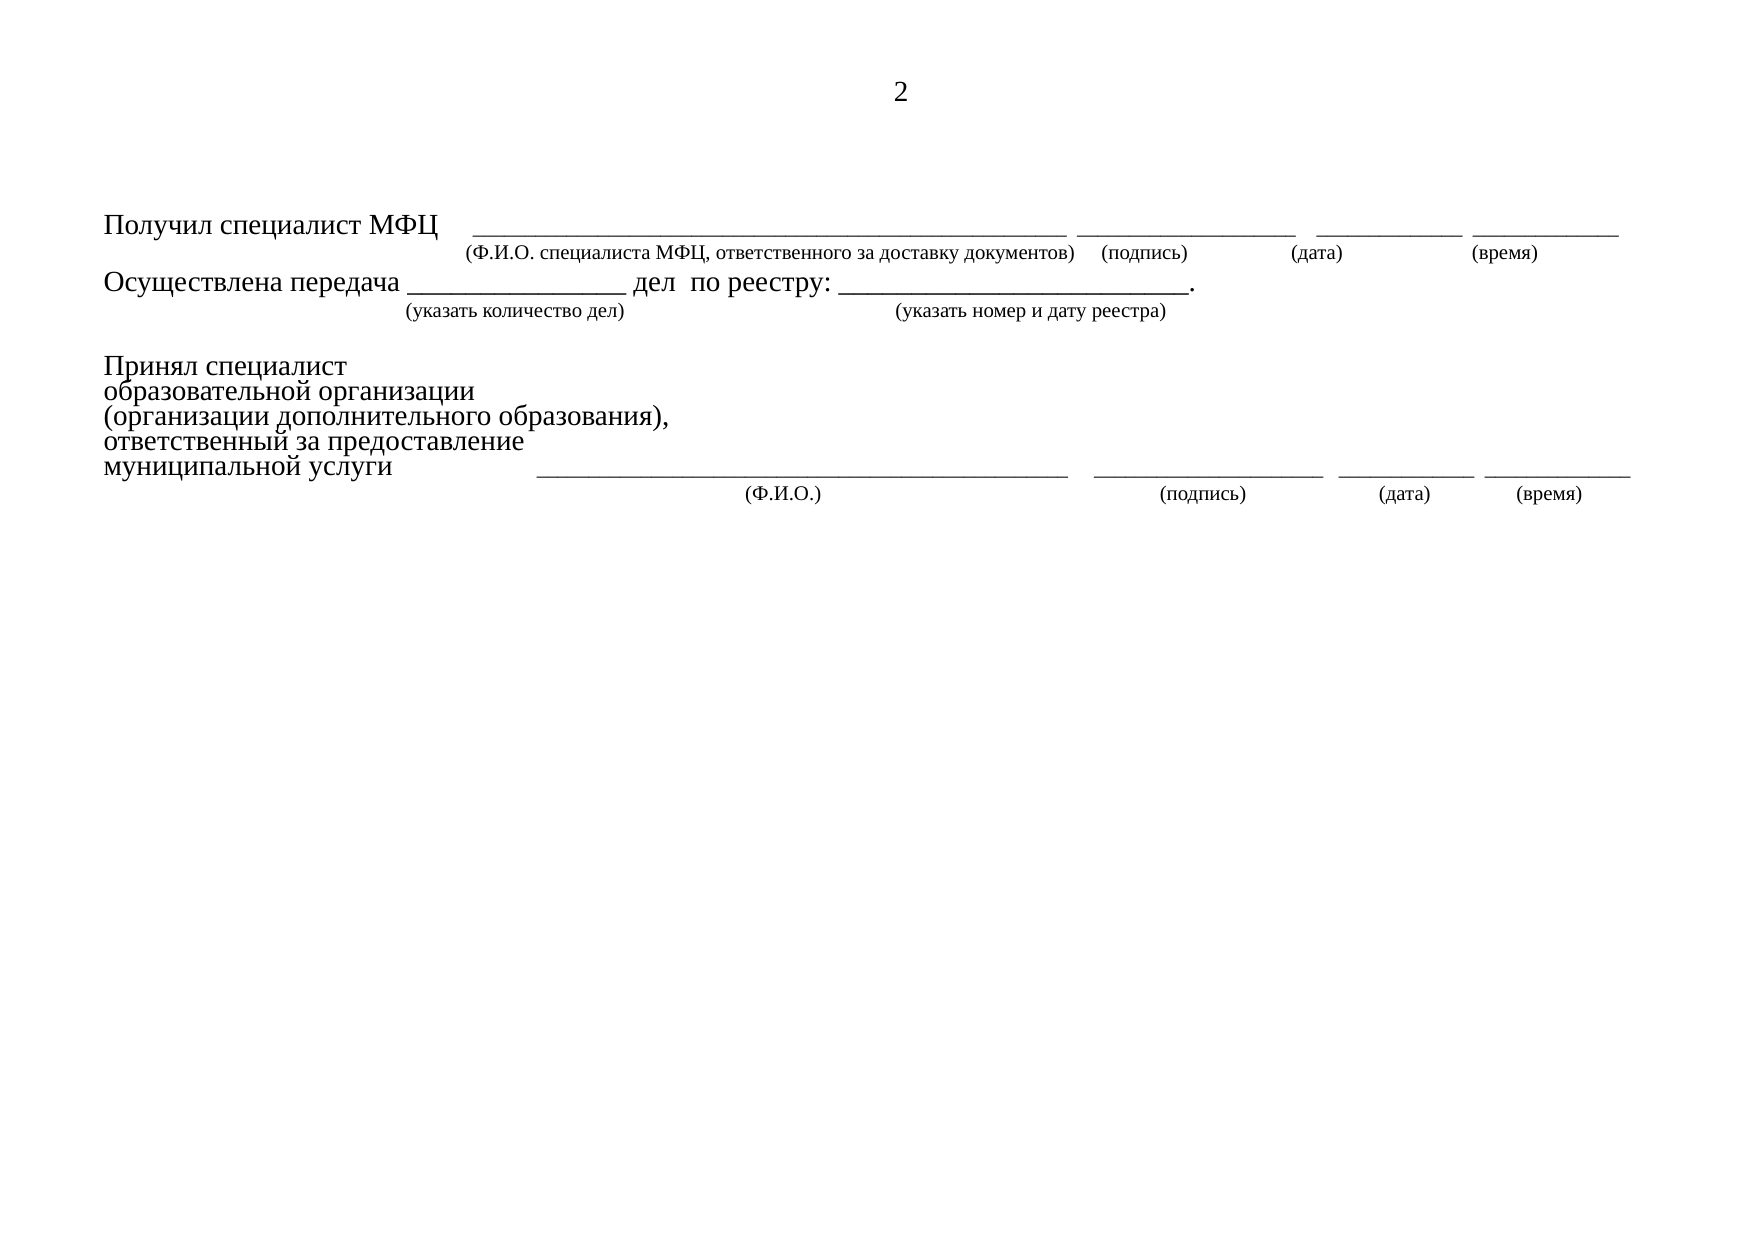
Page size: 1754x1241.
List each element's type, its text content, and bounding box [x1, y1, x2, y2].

text (организации дополнительного образования), [107, 406, 1698, 431]
subtitle муниципальной услуги ___________________________________________________ ______________________ _____________ ______________ [103, 456, 1698, 481]
text ответственный за предоставление [103, 431, 1698, 456]
subtitle Осуществлена передача _______________ дел по реестру: ________________________. [103, 264, 1698, 298]
subtitle (Ф.И.О. специалиста МФЦ, ответственного за доставку документов) (подпись) (дата) (время) [428, 240, 1698, 264]
subtitle Получил специалист МФЦ _________________________________________________________ _____________________ ______________ ______________ [103, 207, 1698, 240]
subtitle (указать количество дел) (указать номер и дату реестра) [103, 298, 1698, 322]
text (Ф.И.О.) (подпись) (дата) (время) [103, 481, 1698, 504]
text Принял специалист [103, 356, 1698, 381]
text образовательной организации [103, 381, 1698, 406]
